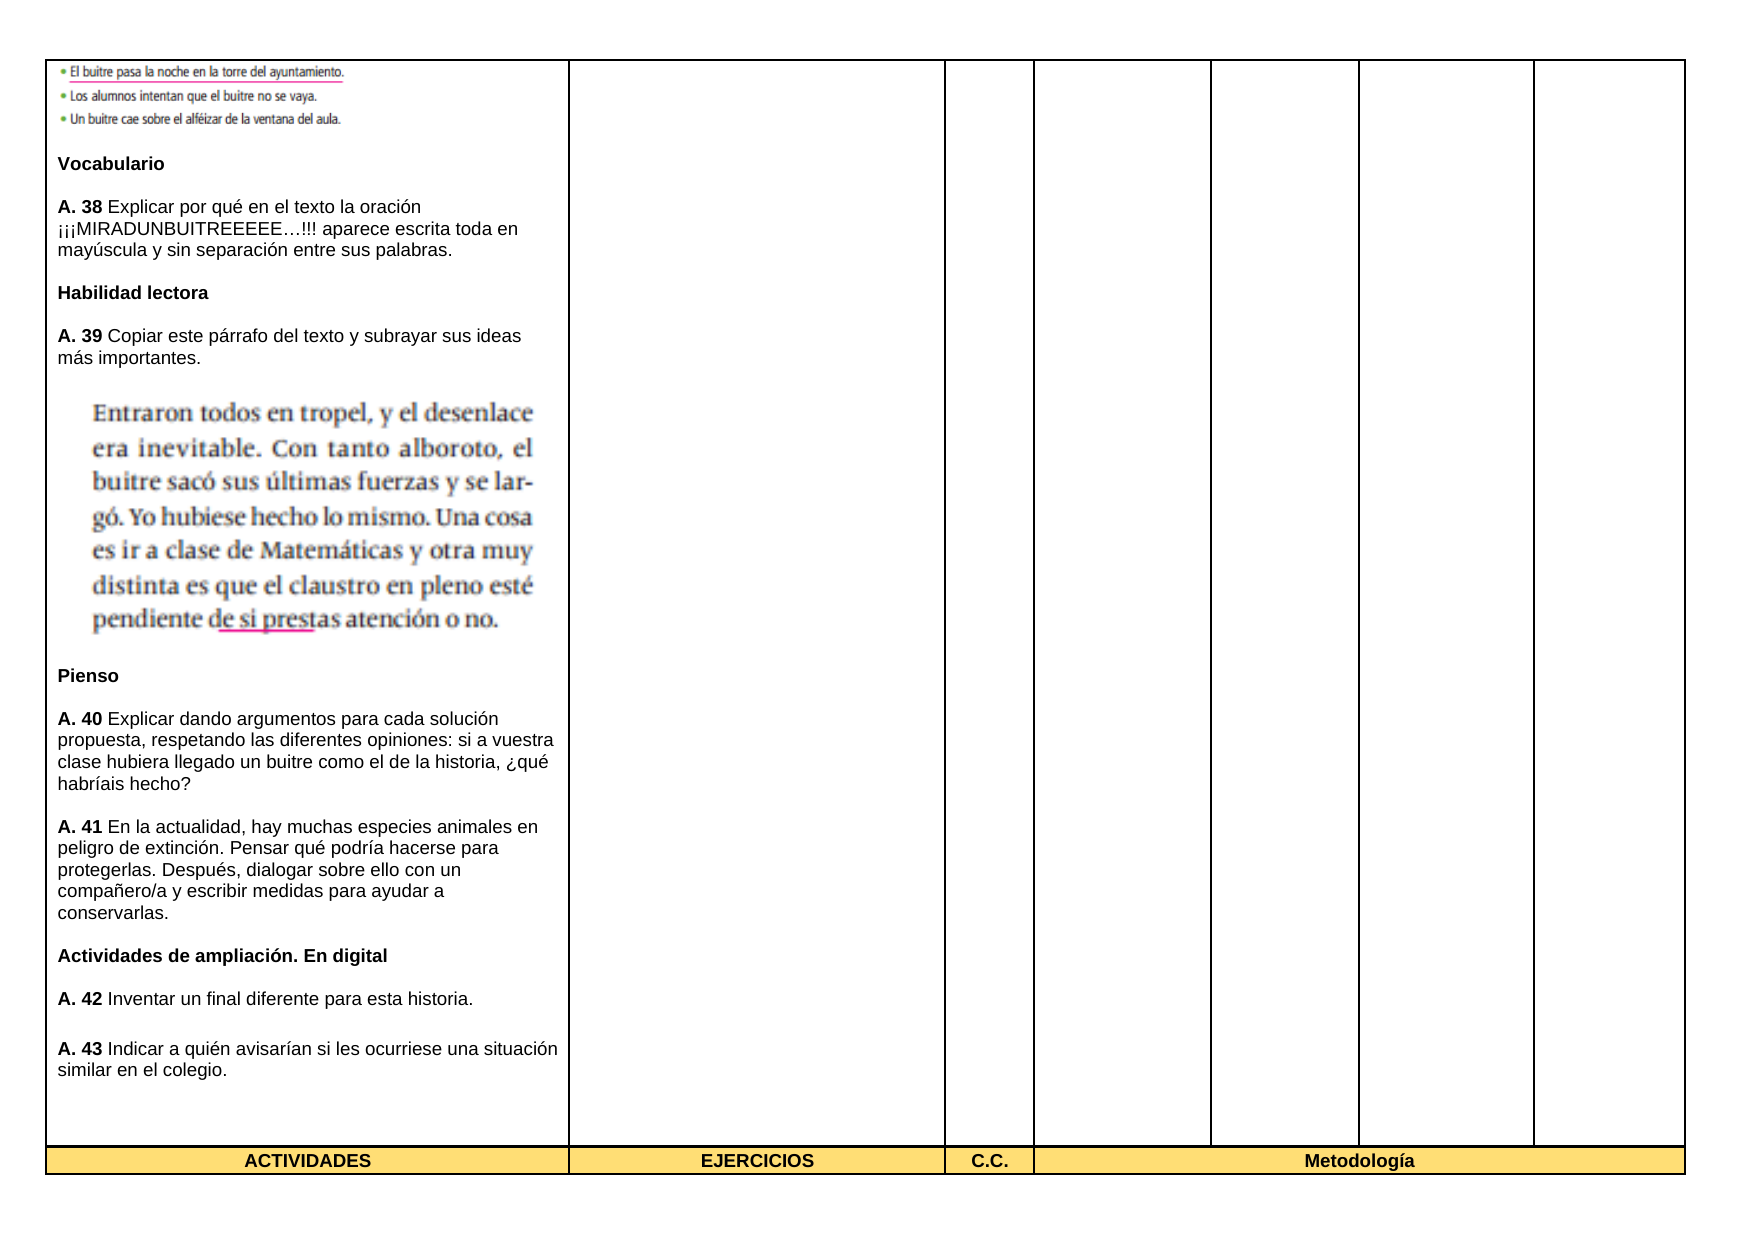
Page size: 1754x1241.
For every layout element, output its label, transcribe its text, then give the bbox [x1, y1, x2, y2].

table_cell [946, 61, 1033, 1145]
picture [78, 391, 538, 642]
table_cell [1212, 61, 1358, 1145]
table_cell [1035, 61, 1210, 1145]
table_cell C.C. [946, 1148, 1033, 1173]
table_cell [570, 61, 944, 1145]
table_cell [1360, 61, 1533, 1145]
table_cell Vocabulario A. 38 Explicar por qué en el texto la oración ¡¡¡MIRADUNBUITREEEEE…!!! aparece escrita toda en mayúscula y sin separación entre sus palabras. Habilidad lectora A. 39 Copiar este párrafo del texto y subrayar sus ideas más importantes. Pienso A. 40 Explicar dando argumentos para cada solución propuesta, respetando las diferentes opiniones: si a vuestra clase hubiera llegado un buitre como el de la historia, ¿qué habríais hecho? A. 41 En la actualidad, hay muchas especies animales en peligro de extinción. Pensar qué podría hacerse para protegerlas. Después, dialogar sobre ello con un compañero/a y escribir medidas para ayudar a conservarlas. Actividades de ampliación. En digital A. 42 Inventar un final diferente para esta historia. A. 43 Indicar a quién avisarían si les ocurriese una situación similar en el colegio. [47, 61, 568, 1145]
picture [59, 62, 346, 130]
table_cell Metodología [1035, 1148, 1684, 1173]
table_cell EJERCICIOS [570, 1148, 944, 1173]
table_cell ACTIVIDADES [47, 1148, 568, 1173]
table_cell [1535, 61, 1684, 1145]
